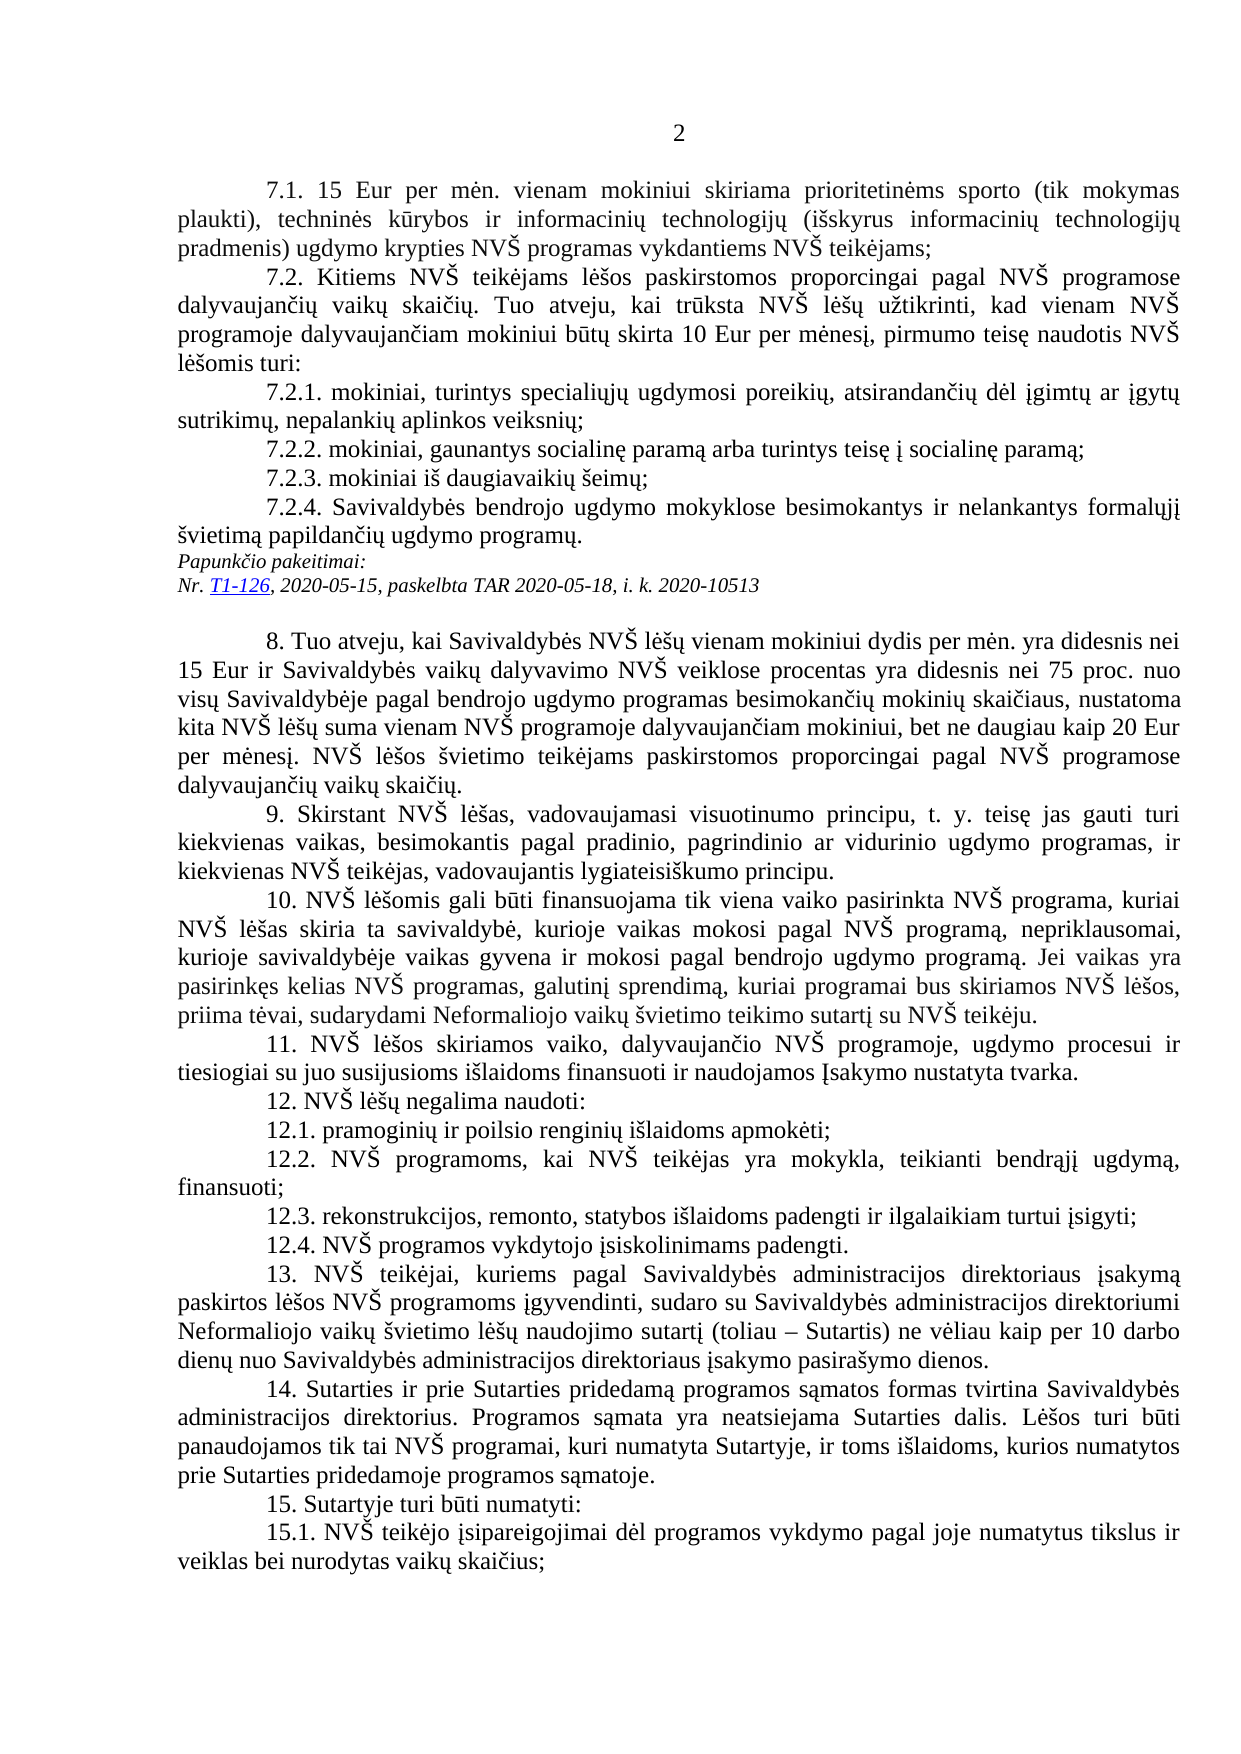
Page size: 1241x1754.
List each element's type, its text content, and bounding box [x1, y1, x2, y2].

text 12.3. rekonstrukcijos, remonto, statybos išlaidoms padengti ir ilgalaikiam turtui įsigyti; [177, 1201, 1181, 1230]
text 12.4. NVŠ programos vykdytojo įsiskolinimams padengti. [177, 1230, 1181, 1259]
text Papunkčio pakeitimai: [177, 549, 1181, 573]
text Nr. T1-126, 2020-05-15, paskelbta TAR 2020-05-18, i. k. 2020-10513 [177, 573, 1181, 597]
text 10. NVŠ lėšomis gali būti finansuojama tik viena vaiko pasirinkta NVŠ programa, kuriai NVŠ lėšas skiria ta savivaldybė, kurioje vaikas mokosi pagal NVŠ programą, nepriklausomai, kurioje savivaldybėje vaikas gyvena ir mokosi pagal bendrojo ugdymo programą. Jei vaikas yra pasirinkęs kelias NVŠ programas, galutinį sprendimą, kuriai programai bus skiriamos NVŠ lėšos, priima tėvai, sudarydami Neformaliojo vaikų švietimo teikimo sutartį su NVŠ teikėju. [177, 885, 1181, 1029]
text 7.2.2. mokiniai, gaunantys socialinę paramą arba turintys teisę į socialinę paramą; [177, 434, 1181, 463]
text 7.2.4. Savivaldybės bendrojo ugdymo mokyklose besimokantys ir nelankantys formalųjį švietimą papildančių ugdymo programų. [177, 492, 1181, 549]
text 8. Tuo atveju, kai Savivaldybės NVŠ lėšų vienam mokiniui dydis per mėn. yra didesnis nei 15 Eur ir Savivaldybės vaikų dalyvavimo NVŠ veiklose procentas yra didesnis nei 75 proc. nuo visų Savivaldybėje pagal bendrojo ugdymo programas besimokančių mokinių skaičiaus, nustatoma kita NVŠ lėšų suma vienam NVŠ programoje dalyvaujančiam mokiniui, bet ne daugiau kaip 20 Eur per mėnesį. NVŠ lėšos švietimo teikėjams paskirstomos proporcingai pagal NVŠ programose dalyvaujančių vaikų skaičių. [177, 626, 1181, 799]
text 11. NVŠ lėšos skiriamos vaiko, dalyvaujančio NVŠ programoje, ugdymo procesui ir tiesiogiai su juo susijusioms išlaidoms finansuoti ir naudojamos Įsakymo nustatyta tvarka. [177, 1029, 1181, 1086]
text 9. Skirstant NVŠ lėšas, vadovaujamasi visuotinumo principu, t. y. teisę jas gauti turi kiekvienas vaikas, besimokantis pagal pradinio, pagrindinio ar vidurinio ugdymo programas, ir kiekvienas NVŠ teikėjas, vadovaujantis lygiateisiškumo principu. [177, 799, 1181, 885]
text 7.1. 15 Eur per mėn. vienam mokiniui skiriama prioritetinėms sporto (tik mokymas plaukti), techninės kūrybos ir informacinių technologijų (išskyrus informacinių technologijų pradmenis) ugdymo krypties NVŠ programas vykdantiems NVŠ teikėjams; [177, 176, 1181, 262]
text 7.2.1. mokiniai, turintys specialiųjų ugdymosi poreikių, atsirandančių dėl įgimtų ar įgytų sutrikimų, nepalankių aplinkos veiksnių; [177, 377, 1181, 434]
text 15. Sutartyje turi būti numatyti: [177, 1489, 1181, 1517]
text 14. Sutarties ir prie Sutarties pridedamą programos sąmatos formas tvirtina Savivaldybės administracijos direktorius. Programos sąmata yra neatsiejama Sutarties dalis. Lėšos turi būti panaudojamos tik tai NVŠ programai, kuri numatyta Sutartyje, ir toms išlaidoms, kurios numatytos prie Sutarties pridedamoje programos sąmatoje. [177, 1374, 1181, 1489]
text 12.2. NVŠ programoms, kai NVŠ teikėjas yra mokykla, teikianti bendrąjį ugdymą, finansuoti; [177, 1144, 1181, 1201]
text 7.2.3. mokiniai iš daugiavaikių šeimų; [177, 463, 1181, 492]
text 15.1. NVŠ teikėjo įsipareigojimai dėl programos vykdymo pagal joje numatytus tikslus ir veiklas bei nurodytas vaikų skaičius; [177, 1517, 1181, 1575]
text 13. NVŠ teikėjai, kuriems pagal Savivaldybės administracijos direktoriaus įsakymą paskirtos lėšos NVŠ programoms įgyvendinti, sudaro su Savivaldybės administracijos direktoriumi Neformaliojo vaikų švietimo lėšų naudojimo sutartį (toliau – Sutartis) ne vėliau kaip per 10 darbo dienų nuo Savivaldybės administracijos direktoriaus įsakymo pasirašymo dienos. [177, 1259, 1181, 1374]
text 12.1. pramoginių ir poilsio renginių išlaidoms apmokėti; [177, 1115, 1181, 1144]
text 12. NVŠ lėšų negalima naudoti: [177, 1086, 1181, 1115]
text 7.2. Kitiems NVŠ teikėjams lėšos paskirstomos proporcingai pagal NVŠ programose dalyvaujančių vaikų skaičių. Tuo atveju, kai trūksta NVŠ lėšų užtikrinti, kad vienam NVŠ programoje dalyvaujančiam mokiniui būtų skirta 10 Eur per mėnesį, pirmumo teisę naudotis NVŠ lėšomis turi: [177, 262, 1181, 377]
